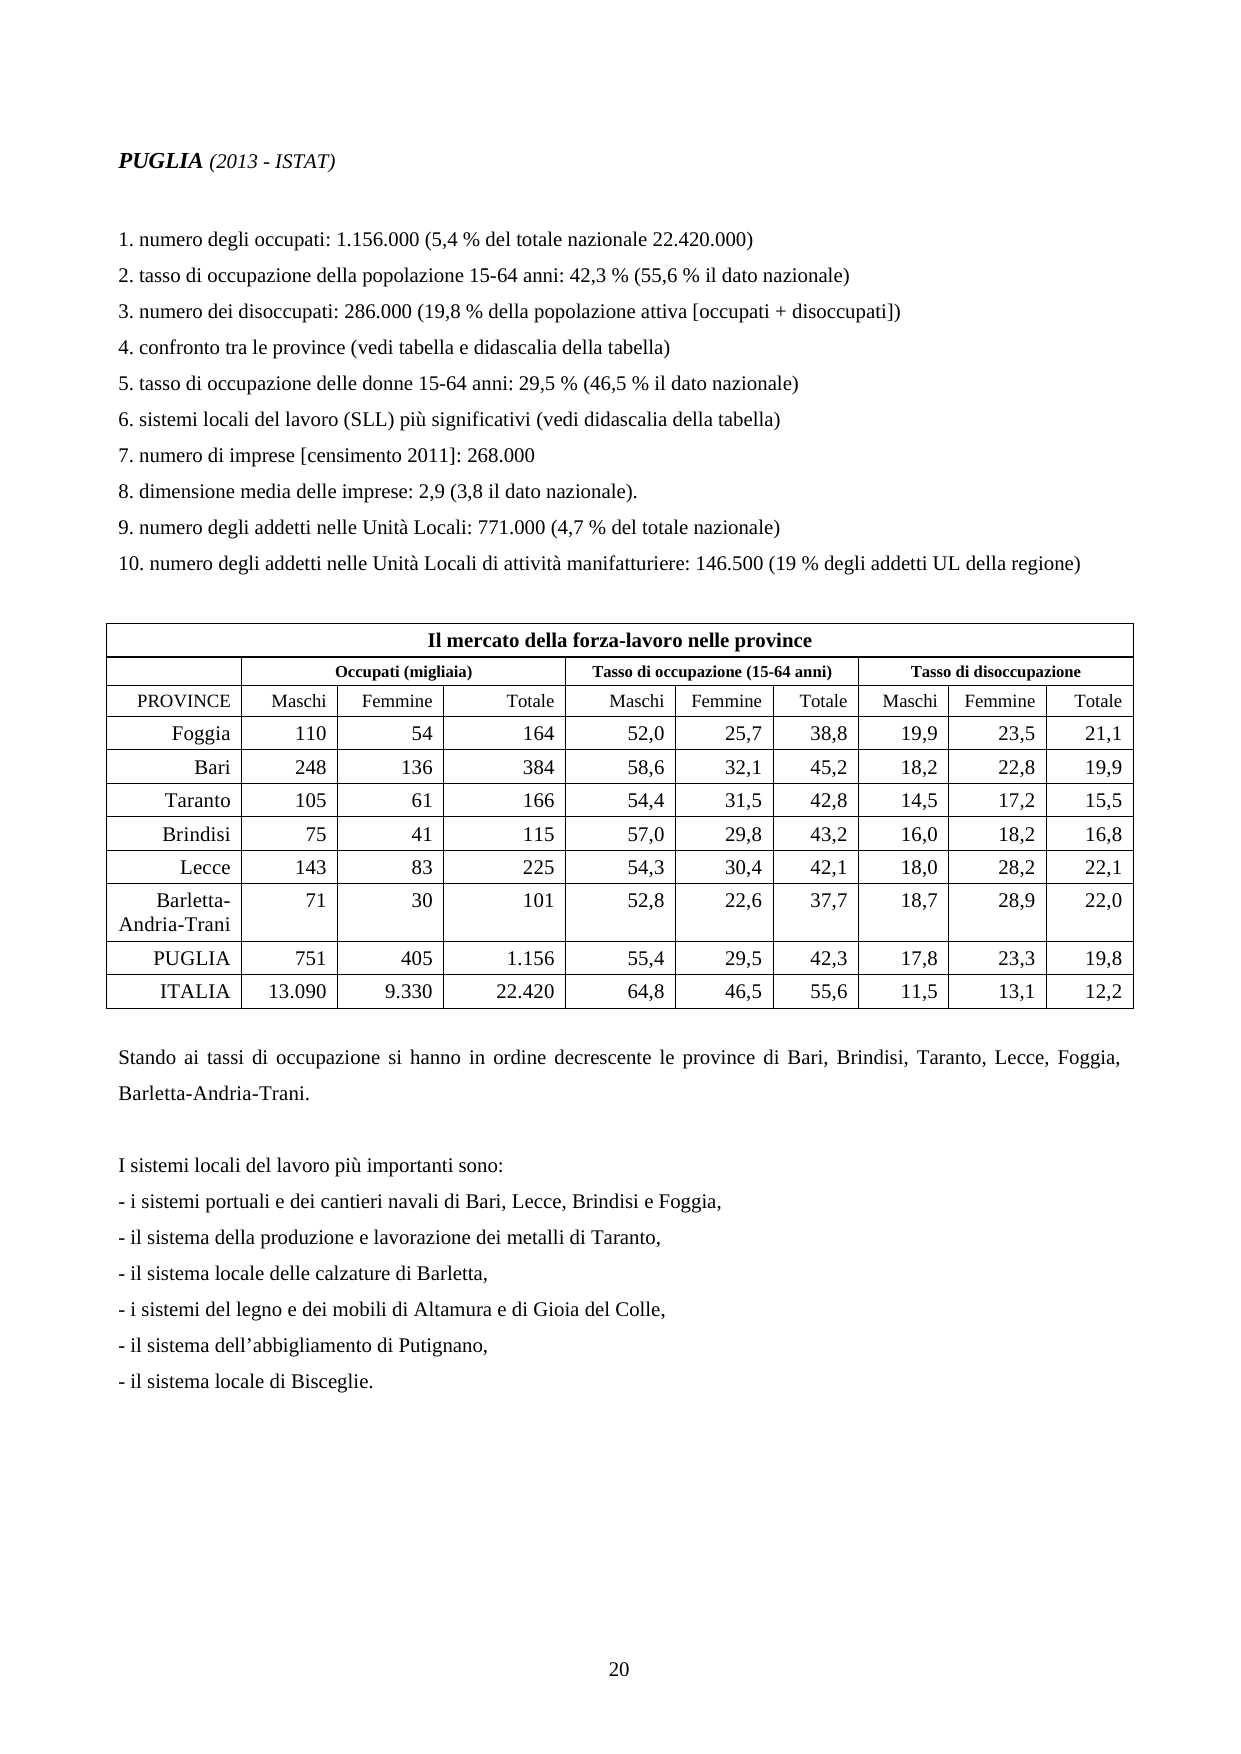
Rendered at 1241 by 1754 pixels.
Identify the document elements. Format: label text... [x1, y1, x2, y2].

table_cell 42,8 [774, 784, 858, 816]
table_cell 83 [338, 851, 443, 883]
text PUGLIA (2013 - ISTAT) [118, 148, 1122, 174]
text 4. confronto tra le province (vedi tabella e didascalia della tabella) [118, 335, 1122, 359]
text 9. numero degli addetti nelle Unità Locali: 771.000 (4,7 % del totale nazionale) [118, 515, 1122, 539]
table_cell 19,9 [1047, 750, 1133, 783]
table_cell 22,1 [1047, 851, 1133, 883]
text - i sistemi del legno e dei mobili di Altamura e di Gioia del Colle, [118, 1297, 1122, 1321]
table_cell ITALIA [107, 975, 241, 1007]
table_cell 43,2 [774, 817, 858, 850]
table_cell Totale [1047, 686, 1133, 716]
table_cell 115 [444, 817, 565, 850]
table_cell 18,0 [859, 851, 948, 883]
table_cell 54 [338, 717, 443, 749]
table_cell Tasso di occupazione (15-64 anni) [566, 658, 858, 685]
table_cell 384 [444, 750, 565, 783]
table_cell 1.156 [444, 942, 565, 974]
table_cell 405 [338, 942, 443, 974]
table_cell 42,3 [774, 942, 858, 974]
table_cell 136 [338, 750, 443, 783]
table_cell 54,4 [566, 784, 675, 816]
table_cell 55,4 [566, 942, 675, 974]
table_cell Maschi [242, 686, 337, 716]
table_cell Maschi [859, 686, 948, 716]
table_cell 18,2 [949, 817, 1046, 850]
table_cell Foggia [107, 717, 241, 749]
table_cell 23,5 [949, 717, 1046, 749]
table_cell 21,1 [1047, 717, 1133, 749]
text 5. tasso di occupazione delle donne 15-64 anni: 29,5 % (46,5 % il dato nazionale) [118, 371, 1122, 395]
text - i sistemi portuali e dei cantieri navali di Bari, Lecce, Brindisi e Foggia, [118, 1189, 1122, 1213]
table_cell 38,8 [774, 717, 858, 749]
table_cell 30,4 [676, 851, 773, 883]
table_cell 75 [242, 817, 337, 850]
table_cell Totale [774, 686, 858, 716]
table_cell 14,5 [859, 784, 948, 816]
table_cell 18,2 [859, 750, 948, 783]
table_cell 23,3 [949, 942, 1046, 974]
table_cell Taranto [107, 784, 241, 816]
table_cell 45,2 [774, 750, 858, 783]
table_cell 11,5 [859, 975, 948, 1007]
table_cell 19,8 [1047, 942, 1133, 974]
table_cell 12,2 [1047, 975, 1133, 1007]
table_cell 105 [242, 784, 337, 816]
table_cell Bari [107, 750, 241, 783]
table_cell 22,6 [676, 884, 773, 941]
table_cell 55,6 [774, 975, 858, 1007]
text 2. tasso di occupazione della popolazione 15-64 anni: 42,3 % (55,6 % il dato nazionale) [118, 263, 1122, 287]
table_cell Brindisi [107, 817, 241, 850]
table_cell 13,1 [949, 975, 1046, 1007]
table_cell Lecce [107, 851, 241, 883]
table_cell Barletta-Andria-Trani [107, 884, 241, 941]
table_cell Femmine [949, 686, 1046, 716]
table_cell 143 [242, 851, 337, 883]
table_cell [107, 658, 241, 685]
text I sistemi locali del lavoro più importanti sono: [118, 1153, 1122, 1177]
table_cell 61 [338, 784, 443, 816]
table_cell 46,5 [676, 975, 773, 1007]
table_cell 25,7 [676, 717, 773, 749]
table_cell Femmine [676, 686, 773, 716]
table_cell 31,5 [676, 784, 773, 816]
table_cell 57,0 [566, 817, 675, 850]
table_cell 13.090 [242, 975, 337, 1007]
table_cell Maschi [566, 686, 675, 716]
table_cell Tasso di disoccupazione [859, 658, 1133, 685]
table_cell 42,1 [774, 851, 858, 883]
table_cell 52,0 [566, 717, 675, 749]
table_cell 101 [444, 884, 565, 941]
text 7. numero di imprese [censimento 2011]: 268.000 [118, 443, 1122, 467]
table_cell 22,8 [949, 750, 1046, 783]
table_cell 37,7 [774, 884, 858, 941]
table_cell 9.330 [338, 975, 443, 1007]
table_cell 32,1 [676, 750, 773, 783]
text 10. numero degli addetti nelle Unità Locali di attività manifatturiere: 146.500 (19 % degli addetti UL della regione) [118, 551, 1122, 575]
table_cell 29,8 [676, 817, 773, 850]
text - il sistema della produzione e lavorazione dei metalli di Taranto, [118, 1225, 1122, 1249]
table_cell 52,8 [566, 884, 675, 941]
text - il sistema dell’abbigliamento di Putignano, [118, 1333, 1122, 1357]
table_cell 225 [444, 851, 565, 883]
text 8. dimensione media delle imprese: 2,9 (3,8 il dato nazionale). [118, 479, 1122, 503]
table_cell 29,5 [676, 942, 773, 974]
table_cell 64,8 [566, 975, 675, 1007]
table_cell 17,2 [949, 784, 1046, 816]
table_cell 58,6 [566, 750, 675, 783]
table_cell Totale [444, 686, 565, 716]
table_cell 751 [242, 942, 337, 974]
text 3. numero dei disoccupati: 286.000 (19,8 % della popolazione attiva [occupati + disoccupati]) [118, 299, 1122, 323]
table_cell 110 [242, 717, 337, 749]
table_cell Femmine [338, 686, 443, 716]
table_header Il mercato della forza-lavoro nelle province [107, 624, 1133, 656]
table_cell Occupati (migliaia) [242, 658, 565, 685]
text Stando ai tassi di occupazione si hanno in ordine decrescente le province di Bari, Brindisi, Taranto, Lecce, Foggia, Barletta-Andria-Trani. [118, 1044, 1122, 1105]
table_cell 16,0 [859, 817, 948, 850]
table_cell 28,2 [949, 851, 1046, 883]
text 6. sistemi locali del lavoro (SLL) più significativi (vedi didascalia della tabella) [118, 407, 1122, 431]
table_cell 248 [242, 750, 337, 783]
text - il sistema locale di Bisceglie. [118, 1369, 1122, 1393]
table_cell PUGLIA [107, 942, 241, 974]
table_cell 15,5 [1047, 784, 1133, 816]
table_cell 30 [338, 884, 443, 941]
table_cell 54,3 [566, 851, 675, 883]
table_cell 41 [338, 817, 443, 850]
text 1. numero degli occupati: 1.156.000 (5,4 % del totale nazionale 22.420.000) [118, 227, 1122, 251]
text - il sistema locale delle calzature di Barletta, [118, 1261, 1122, 1285]
table_cell 164 [444, 717, 565, 749]
table_cell 17,8 [859, 942, 948, 974]
table_cell PROVINCE [107, 686, 241, 716]
table_cell 16,8 [1047, 817, 1133, 850]
table_cell 22.420 [444, 975, 565, 1007]
table_cell 19,9 [859, 717, 948, 749]
table_cell 166 [444, 784, 565, 816]
table_cell 22,0 [1047, 884, 1133, 941]
table_cell 18,7 [859, 884, 948, 941]
table_cell 28,9 [949, 884, 1046, 941]
table_cell 71 [242, 884, 337, 941]
